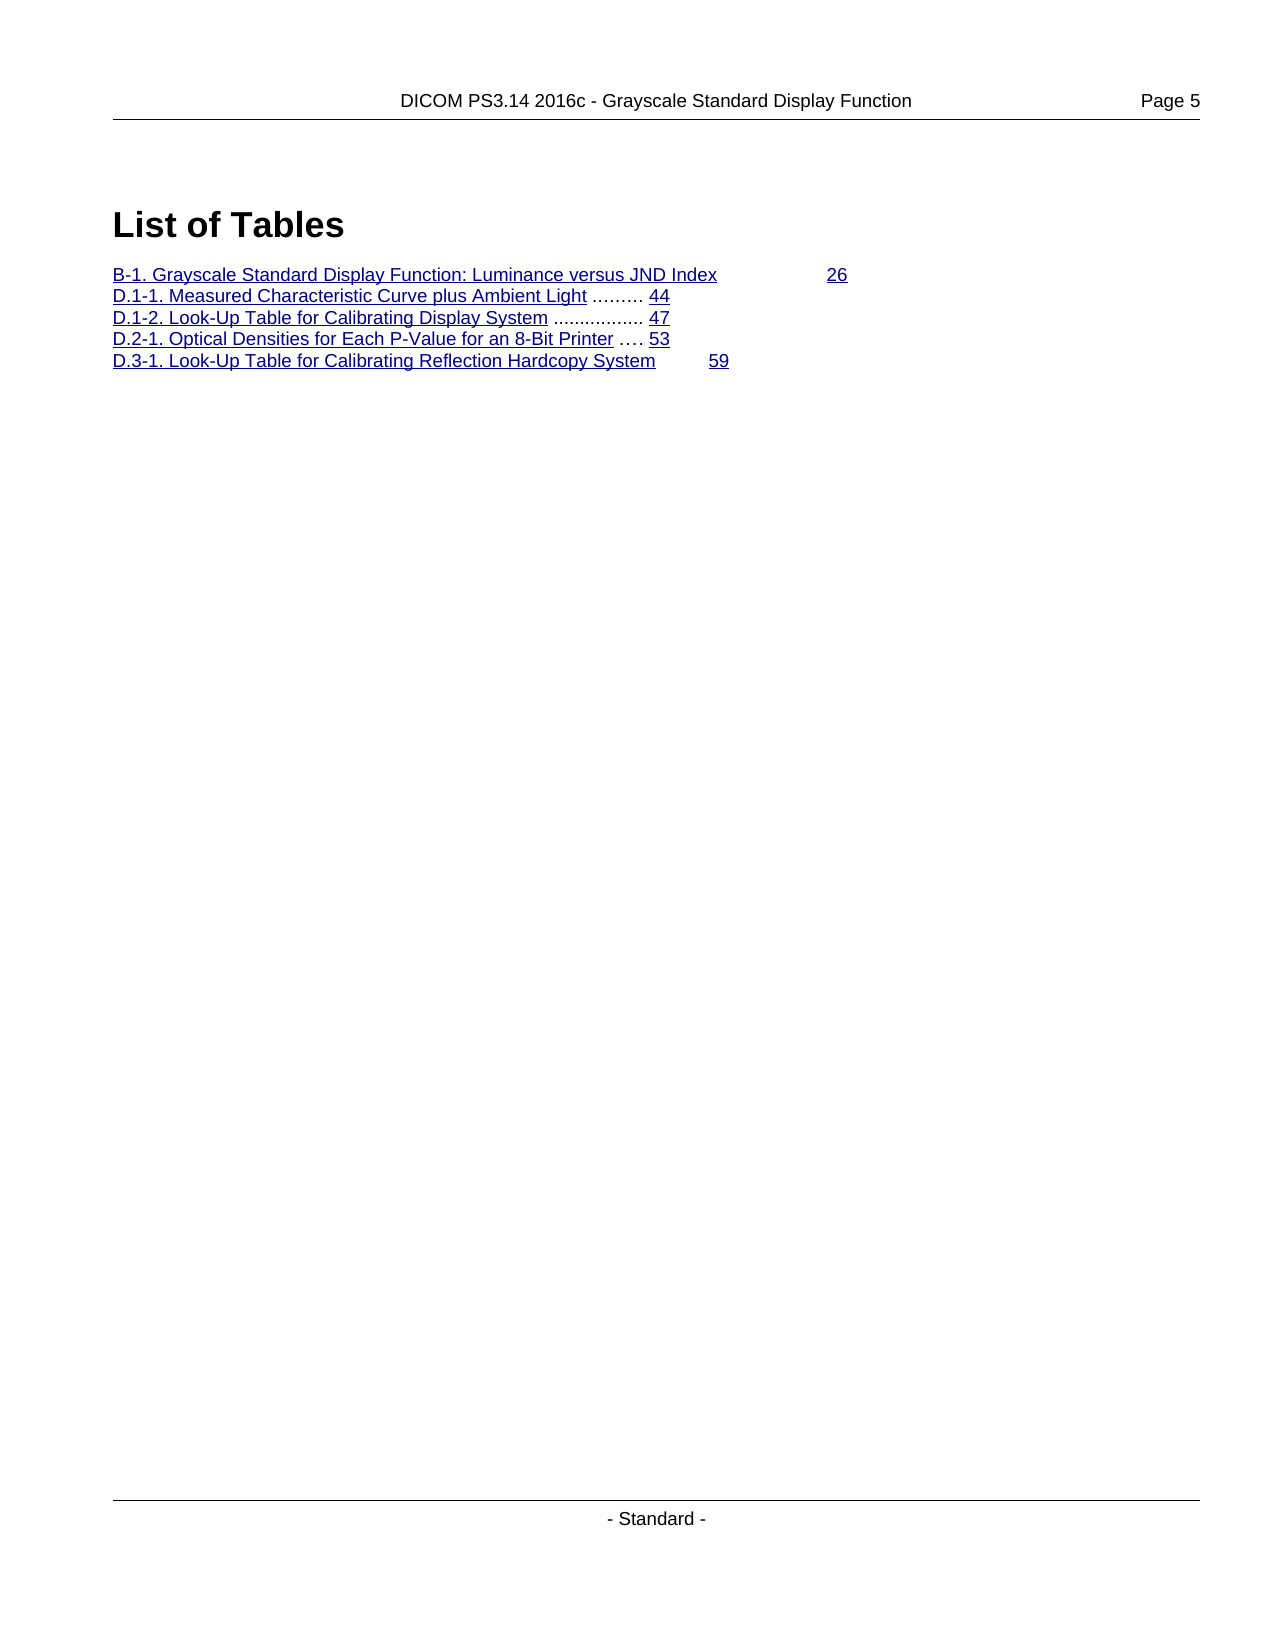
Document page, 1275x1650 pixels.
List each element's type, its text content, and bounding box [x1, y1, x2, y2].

text D.2-1. Optical Densities for Each P-Value for an 8-Bit Printer 0 [112, 328, 1175, 349]
text D.1-2. Look-Up Table for Calibrating Display System 0 [112, 306, 1175, 328]
text D.3-1. Look-Up Table for Calibrating Reflection Hardcopy System 0 [112, 349, 1175, 371]
text D.1-1. Measured Characteristic Curve plus Ambient Light 0 [112, 285, 1175, 306]
text B-1. Grayscale Standard Display Function: Luminance versus JND Index 0 [112, 263, 1175, 285]
text List of Tables [112, 204, 1200, 245]
